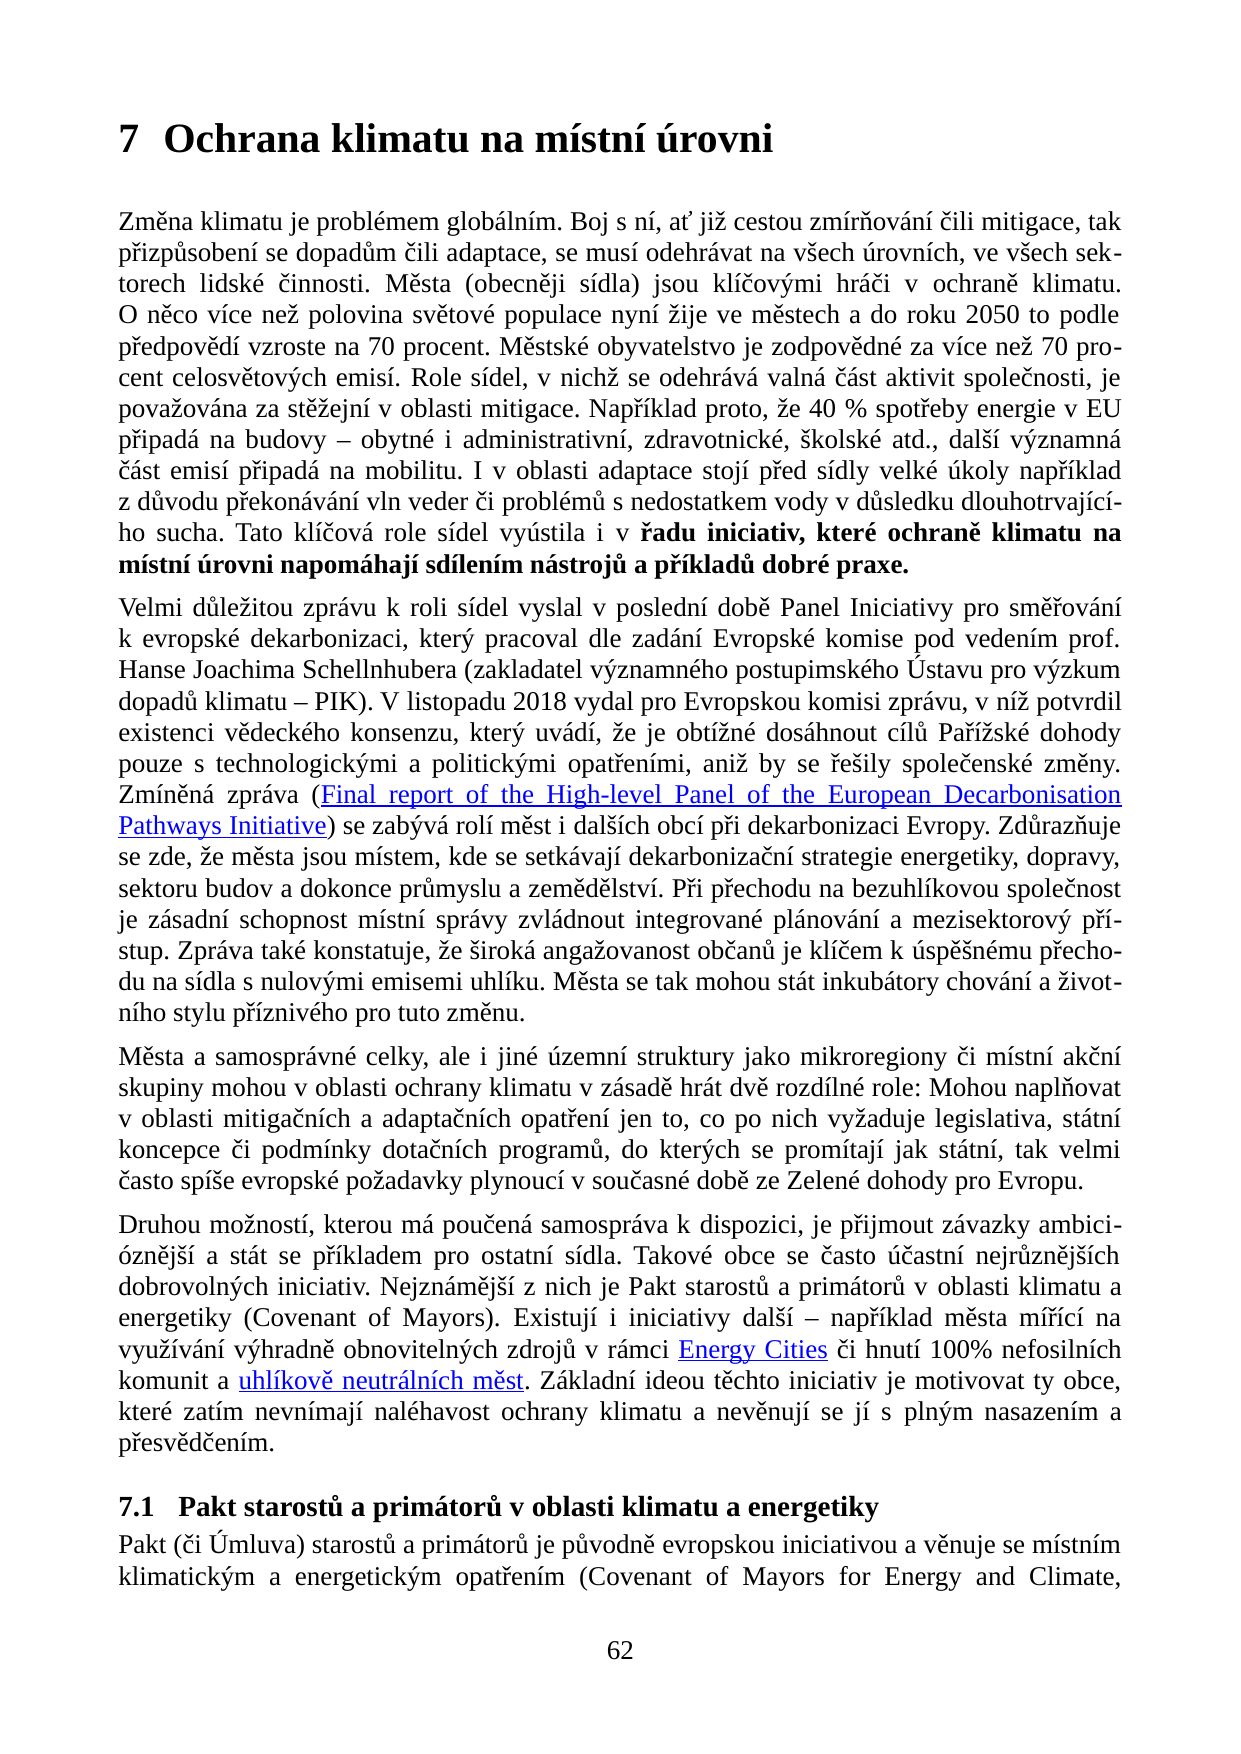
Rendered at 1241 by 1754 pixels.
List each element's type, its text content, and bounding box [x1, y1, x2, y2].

subtitle Pakt starostů a primátorů v⁠ oblasti klimatu a energetiky [118, 1489, 1122, 1522]
text Pakt (či Úmluva) starostů a primátorů je původně evropskou iniciativou a věnuje se místním klimatickým a energetickým opatřením (Covenant of Mayors for Energy and Climate, [118, 1529, 1122, 1591]
subtitle Ochrana klimatu na místní úrovni [118, 113, 1122, 161]
text Města a samosprávné celky, ale i⁠ jiné územní struktury jako mikroregiony či místní akční skupiny mohou v⁠ oblasti ochrany klimatu v⁠ zásadě hrát dvě rozdílné role: Mohou naplňovat v⁠ oblasti mitigačních a adaptačních opatření jen to, co po nich vyžaduje legislativa, státní koncepce či podmínky dotačních programů, do kterých se promítají jak státní, tak velmi často spíše evropské požadavky plynoucí v⁠ současné době ze Zelené dohody pro Evropu. [118, 1040, 1122, 1196]
text Druhou možností, kterou má poučená samospráva k⁠ dispozici, je přijmout závazky ambici­óznější a stát se příkladem pro ostatní sídla. Takové obce se často účastní nejrůznějších dobrovolných iniciativ. Nejznámější z⁠ nich je Pakt starostů a primátorů v⁠ oblasti klimatu a energetiky (Covenant of Mayors). Existují i⁠ iniciativy další – například města mířící na využívání výhradně obnovitelných zdrojů v⁠ rámci Energy Cities či hnutí 100% nefosilních komunit a uhlíkově neutrálních měst. Základní ideou těchto iniciativ je motivovat ty obce, které zatím nevnímají naléhavost ochrany klimatu a nevěnují se jí s⁠ plným nasazením a přesvědčením. [118, 1208, 1122, 1457]
text Velmi důležitou zprávu k⁠ roli sídel vyslal v⁠ poslední době Panel Iniciativy pro směřování k⁠ evropské dekarbonizaci, který pracoval dle zadání Evropské komise pod vedením prof. Hanse Joachima Schellnhubera (zakladatel významného postupimského Ústavu pro výzkum dopadů klimatu – PIK). V⁠ listopadu 2018 vydal pro Evropskou komisi zprávu, v⁠ níž potvrdil existenci vědeckého konsenzu, který uvádí, že je obtížné dosáhnout cílů Pařížské dohody pouze s⁠ technologickými a politickými opatřeními, aniž by se řešily společenské změny. Zmíněná zpráva (Final report of the High-level Panel of the European Decarbonisation Pathways Initiative) se zabývá rolí měst i⁠ dalších obcí při dekarbonizaci Evropy. Zdůrazňuje se zde, že města jsou místem, kde se setkávají dekarbonizační strategie energetiky, dopravy, sektoru budov a dokonce průmyslu a zemědělství. Při přechodu na bezuhlíkovou společnost je zásadní schopnost místní správy zvládnout integrované plánování a mezisektorový pří­stup. Zpráva také konstatuje, že široká angažovanost občanů je klíčem k⁠ úspěšnému přecho­du na sídla s⁠ nulovými emisemi uhlíku. Města se tak mohou stát inkubátory chování a život­ního stylu příznivého pro tuto změnu. [118, 591, 1122, 1027]
text Změna klimatu je problémem globálním. Boj s⁠ ní, ať již cestou zmírňování čili mitigace, tak přizpůsobení se dopadům čili adaptace, se musí odehrávat na všech úrovních, ve všech sek­torech lidské činnosti. Města (obecněji sídla) jsou klíčovými hráči v⁠ ochraně klimatu. O⁠ něco více než polovina světové populace nyní žije ve městech a do roku 2050 to podle předpovědí vzroste na 70 procent. Městské obyvatelstvo je zodpovědné za více než 70 pro­cent celosvětových emisí. Role sídel, v⁠ nichž se odehrává valná část aktivit společnosti, je považována za stěžejní v⁠ oblasti mitigace. Například proto, že 40⁠ % spotřeby energie v⁠ EU připadá na budovy – obytné i⁠ administrativní, zdravotnické, školské atd., další významná část emisí připadá na mobilitu. I⁠ v⁠ oblasti adaptace stojí před sídly velké úkoly například z⁠ důvodu překonávání vln veder či problémů s⁠ nedostatkem vody v⁠ důsledku dlouhotrvající­ho sucha. Tato klíčová role sídel vyústila i⁠ v⁠ řadu iniciativ, které ochraně klimatu na místní úrovni napomáhají sdílením nástrojů a příkladů dobré praxe. [118, 174, 1122, 579]
